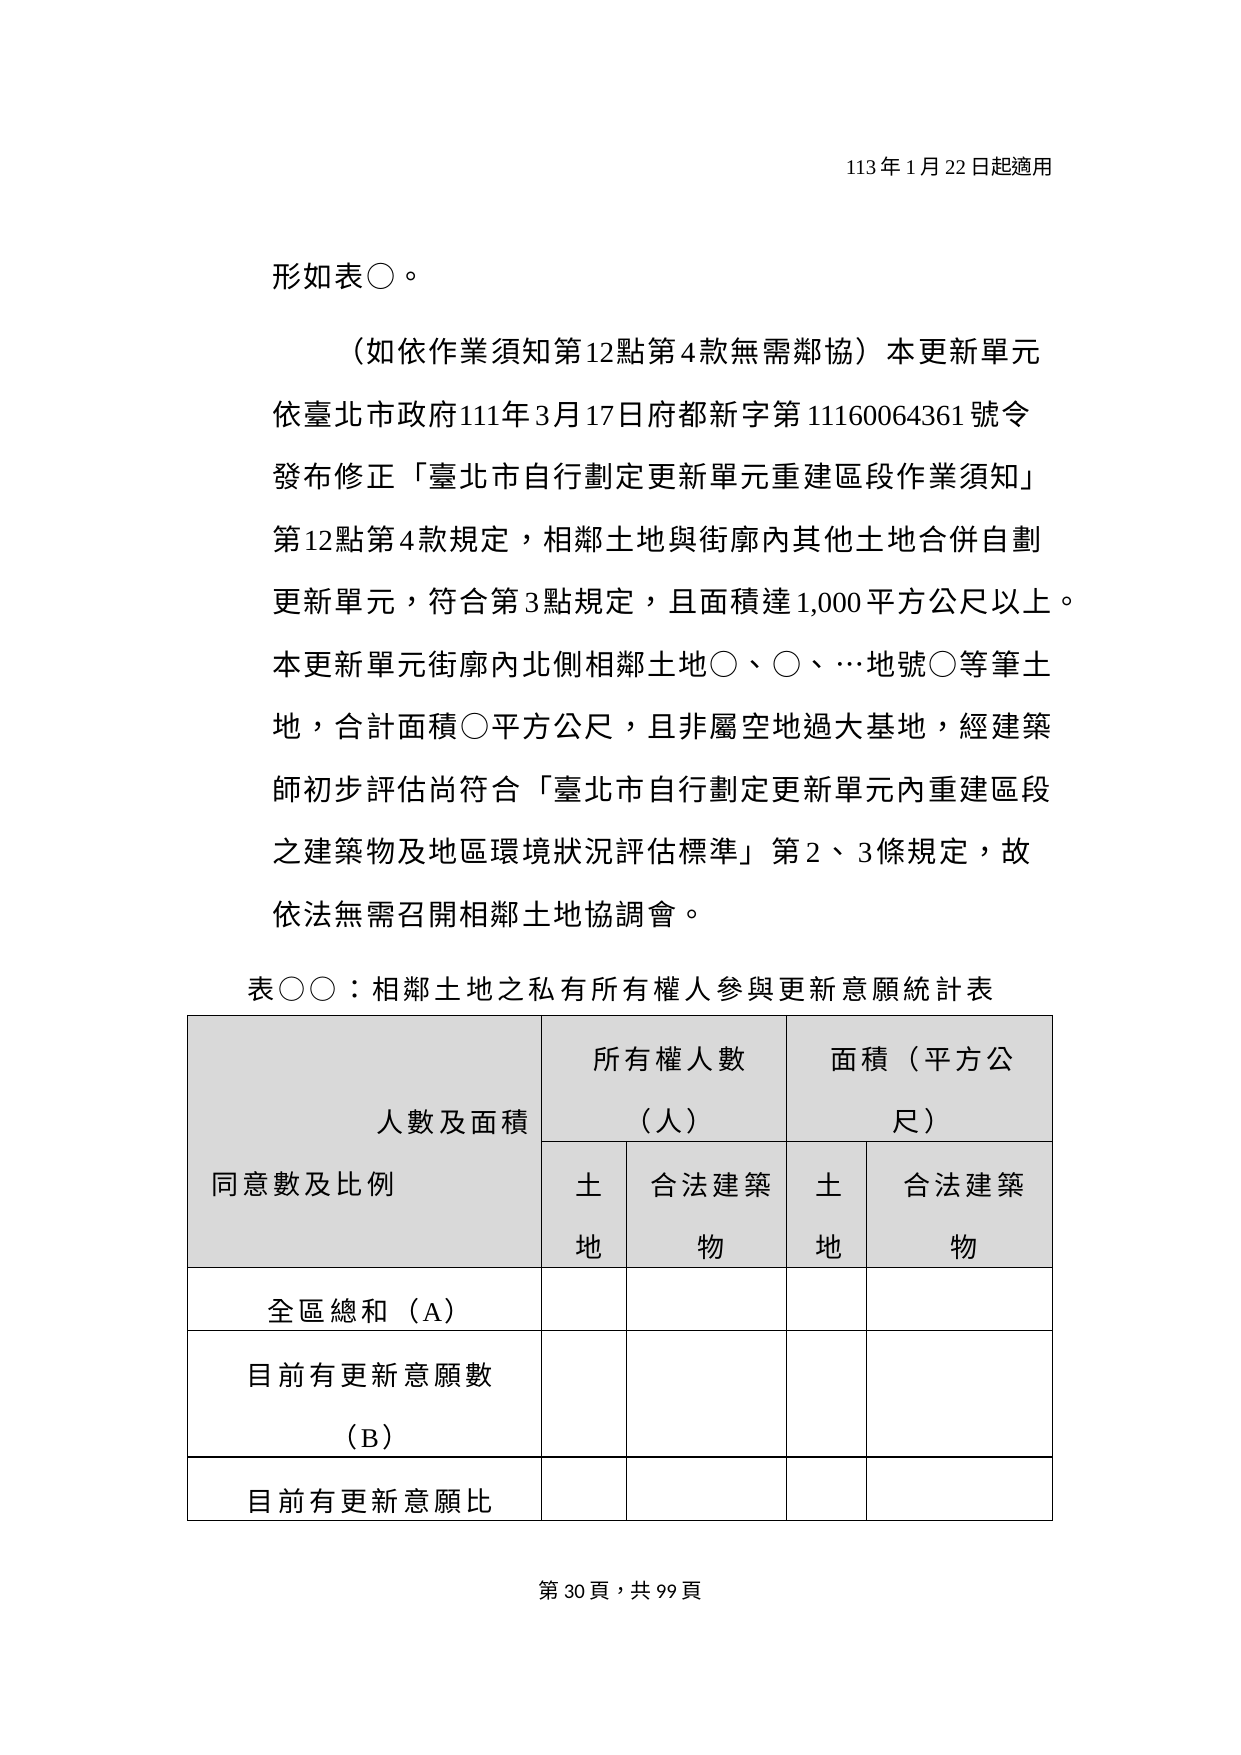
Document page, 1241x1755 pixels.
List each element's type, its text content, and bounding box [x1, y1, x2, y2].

table_cell [542, 1331, 626, 1456]
table_cell [627, 1331, 786, 1456]
table_cell 全區總和（A） [188, 1268, 541, 1330]
table_cell 土地 [787, 1142, 866, 1267]
text （如依作業須知第12點第4款無需鄰協）本更新單元依臺北市政府111年3月17日府都新字第11160064361號令發布修正「臺北市自行劃定更新單元重建區段作業須知」第12點第4款規定，相鄰土地與街廓內其他土地合併自劃更新單元，符合第3點規定，且面積達1,000平方公尺以上。本更新單元街廓內北側相鄰土地○、○、…地號○等筆土地，合計面積○平方公尺，且非屬空地過大基地，經建築師初步評估尚符合「臺北市自行劃定更新單元內重建區段之建築物及地區環境狀況評估標準」第2、3條規定，故依法無需召開相鄰土地協調會。 [269, 308, 1052, 933]
table_cell [627, 1458, 786, 1520]
text 表○○：相鄰土地之私有所有權人參與更新意願統計表 [188, 946, 1052, 1008]
table_cell 目前有更新意願數（B） [188, 1331, 541, 1456]
table_cell [627, 1268, 786, 1330]
table_header 面積（平方公尺） [787, 1016, 1052, 1141]
table_cell [867, 1458, 1052, 1520]
table_header 人數及面積 同意數及比例 [188, 1016, 541, 1267]
table_cell [867, 1331, 1052, 1456]
table_cell 合法建築物 [867, 1142, 1052, 1267]
table_header 所有權人數（人） [542, 1016, 786, 1141]
table_cell 目前有更新意願比 [188, 1458, 541, 1520]
table_cell [867, 1268, 1052, 1330]
table_cell 合法建築物 [627, 1142, 786, 1267]
table_cell [787, 1268, 866, 1330]
table_cell [787, 1458, 866, 1520]
table_cell [542, 1268, 626, 1330]
table_cell [542, 1458, 626, 1520]
text 形如表○。 [269, 233, 1052, 296]
table_cell [787, 1331, 866, 1456]
table_cell 土地 [542, 1142, 626, 1267]
